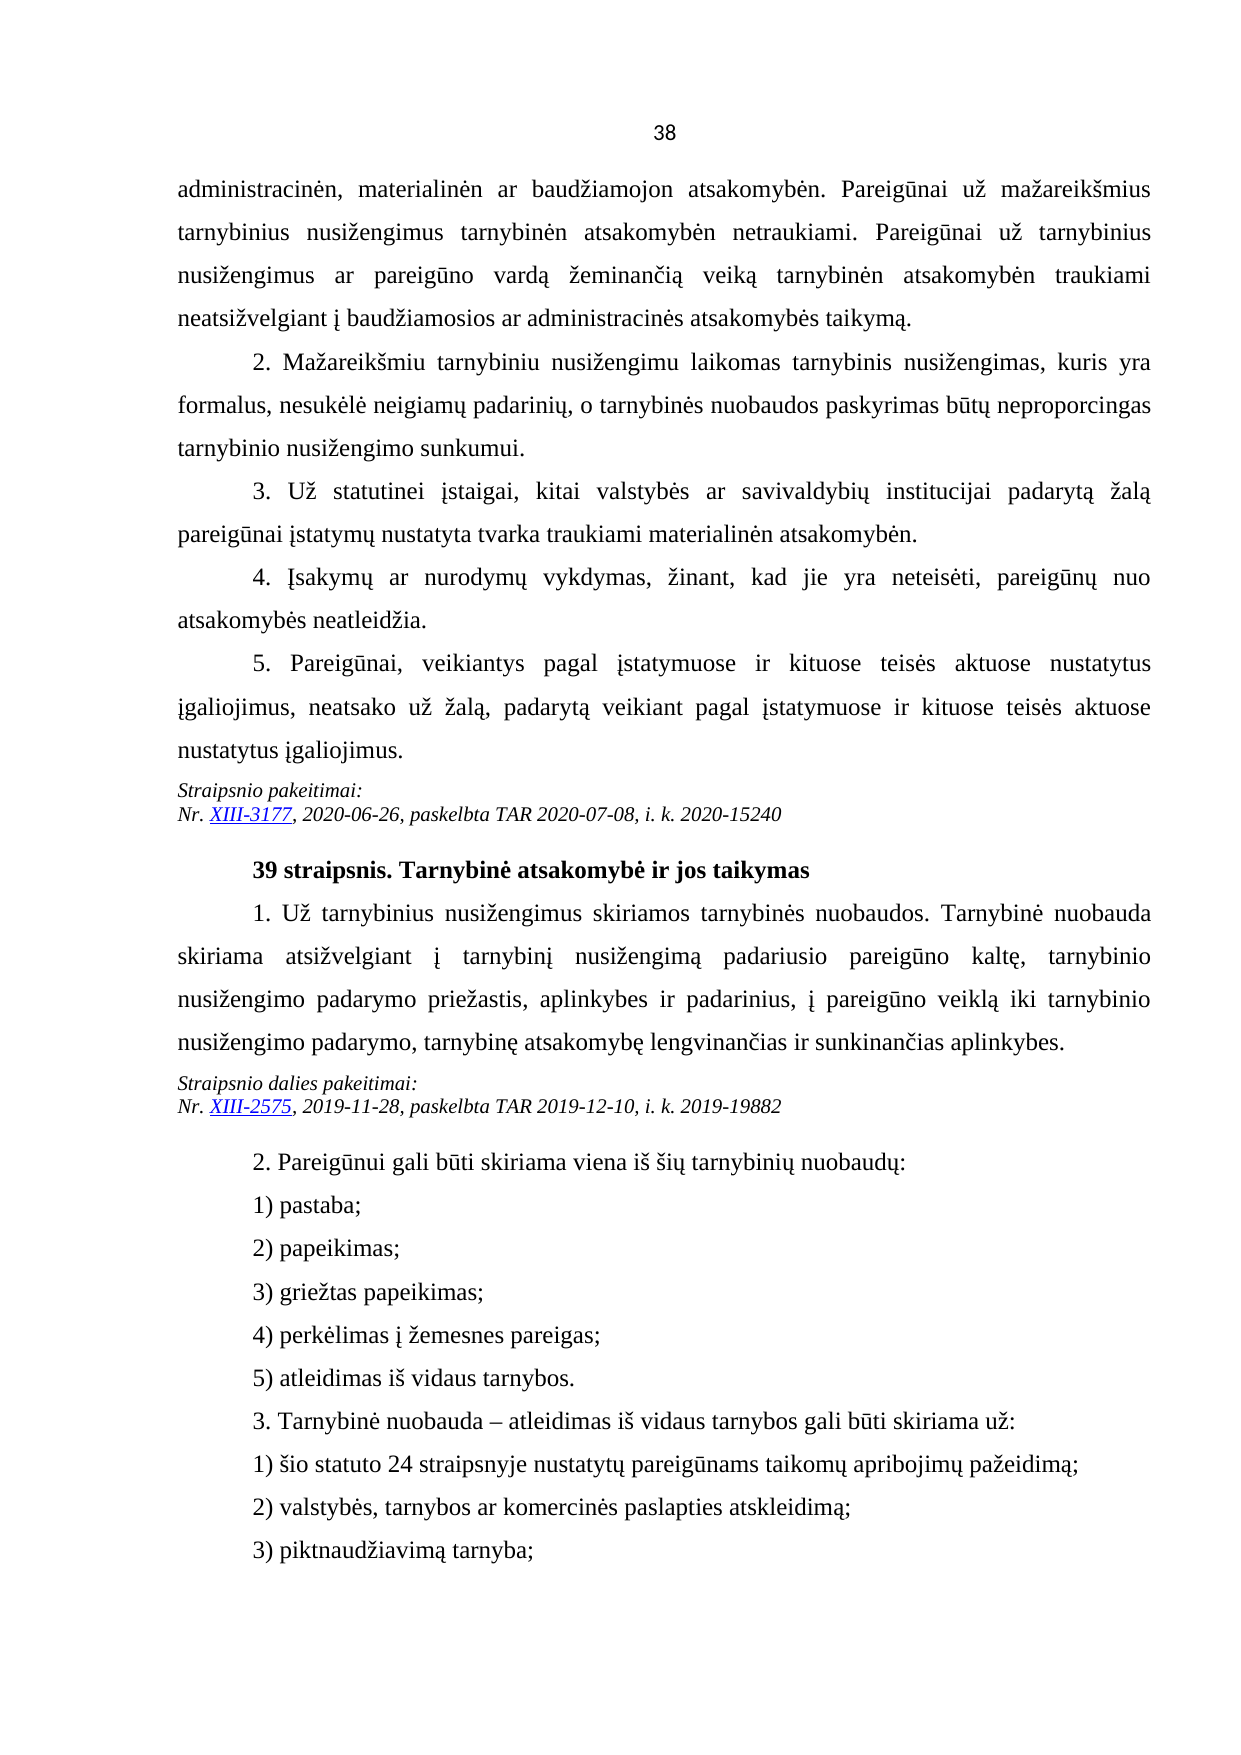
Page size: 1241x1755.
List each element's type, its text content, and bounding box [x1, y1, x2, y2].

text 3. Tarnybinė nuobauda – atleidimas iš vidaus tarnybos gali būti skiriama už: [177, 1406, 1152, 1435]
text 3. Už statutinei įstaigai, kitai valstybės ar savivaldybių institucijai padarytą žalą pareigūnai įstatymų nustatyta tvarka traukiami materialinėn atsakomybėn. [177, 476, 1152, 548]
text 4) perkėlimas į žemesnes pareigas; [177, 1320, 1152, 1348]
text 3) piktnaudžiavimą tarnyba; [177, 1535, 1152, 1564]
text 2) papeikimas; [177, 1233, 1152, 1262]
text 4. Įsakymų ar nurodymų vykdymas, žinant, kad jie yra neteisėti, pareigūnų nuo atsakomybės neatleidžia. [177, 562, 1152, 634]
text administracinėn, materialinėn ar baudžiamojon atsakomybėn. Pareigūnai už mažareikšmius tarnybinius nusižengimus tarnybinėn atsakomybėn netraukiami. Pareigūnai už tarnybinius nusižengimus ar pareigūno vardą žeminančią veiką tarnybinėn atsakomybėn traukiami neatsižvelgiant į baudžiamosios ar administracinės atsakomybės taikymą. [177, 174, 1152, 332]
text 3) griežtas papeikimas; [177, 1277, 1152, 1305]
text Straipsnio pakeitimai: [177, 778, 1152, 802]
text 5. Pareigūnai, veikiantys pagal įstatymuose ir kituose teisės aktuose nustatytus įgaliojimus, neatsako už žalą, padarytą veikiant pagal įstatymuose ir kituose teisės aktuose nustatytus įgaliojimus. [177, 648, 1152, 763]
text 1) šio statuto 24 straipsnyje nustatytų pareigūnams taikomų apribojimų pažeidimą; [177, 1449, 1152, 1478]
text Nr. XIII-3177, 2020-06-26, paskelbta TAR 2020-07-08, i. k. 2020-15240 [177, 802, 1152, 826]
text Straipsnio dalies pakeitimai: [177, 1070, 1152, 1094]
text 5) atleidimas iš vidaus tarnybos. [177, 1363, 1152, 1392]
text 2) valstybės, tarnybos ar komercinės paslapties atskleidimą; [177, 1492, 1152, 1521]
text 2. Pareigūnui gali būti skiriama viena iš šių tarnybinių nuobaudų: [177, 1147, 1152, 1176]
text 2. Mažareikšmiu tarnybiniu nusižengimu laikomas tarnybinis nusižengimas, kuris yra formalus, nesukėlė neigiamų padarinių, o tarnybinės nuobaudos paskyrimas būtų neproporcingas tarnybinio nusižengimo sunkumui. [177, 347, 1152, 462]
text 1. Už tarnybinius nusižengimus skiriamos tarnybinės nuobaudos. Tarnybinė nuobauda skiriama atsižvelgiant į tarnybinį nusižengimą padariusio pareigūno kaltę, tarnybinio nusižengimo padarymo priežastis, aplinkybes ir padarinius, į pareigūno veiklą iki tarnybinio nusižengimo padarymo, tarnybinę atsakomybę lengvinančias ir sunkinančias aplinkybes. [177, 898, 1152, 1056]
text 1) pastaba; [177, 1190, 1152, 1219]
text Nr. XIII-2575, 2019-11-28, paskelbta TAR 2019-12-10, i. k. 2019-19882 [177, 1094, 1152, 1118]
text 39 straipsnis. Tarnybinė atsakomybė ir jos taikymas [177, 855, 1152, 883]
